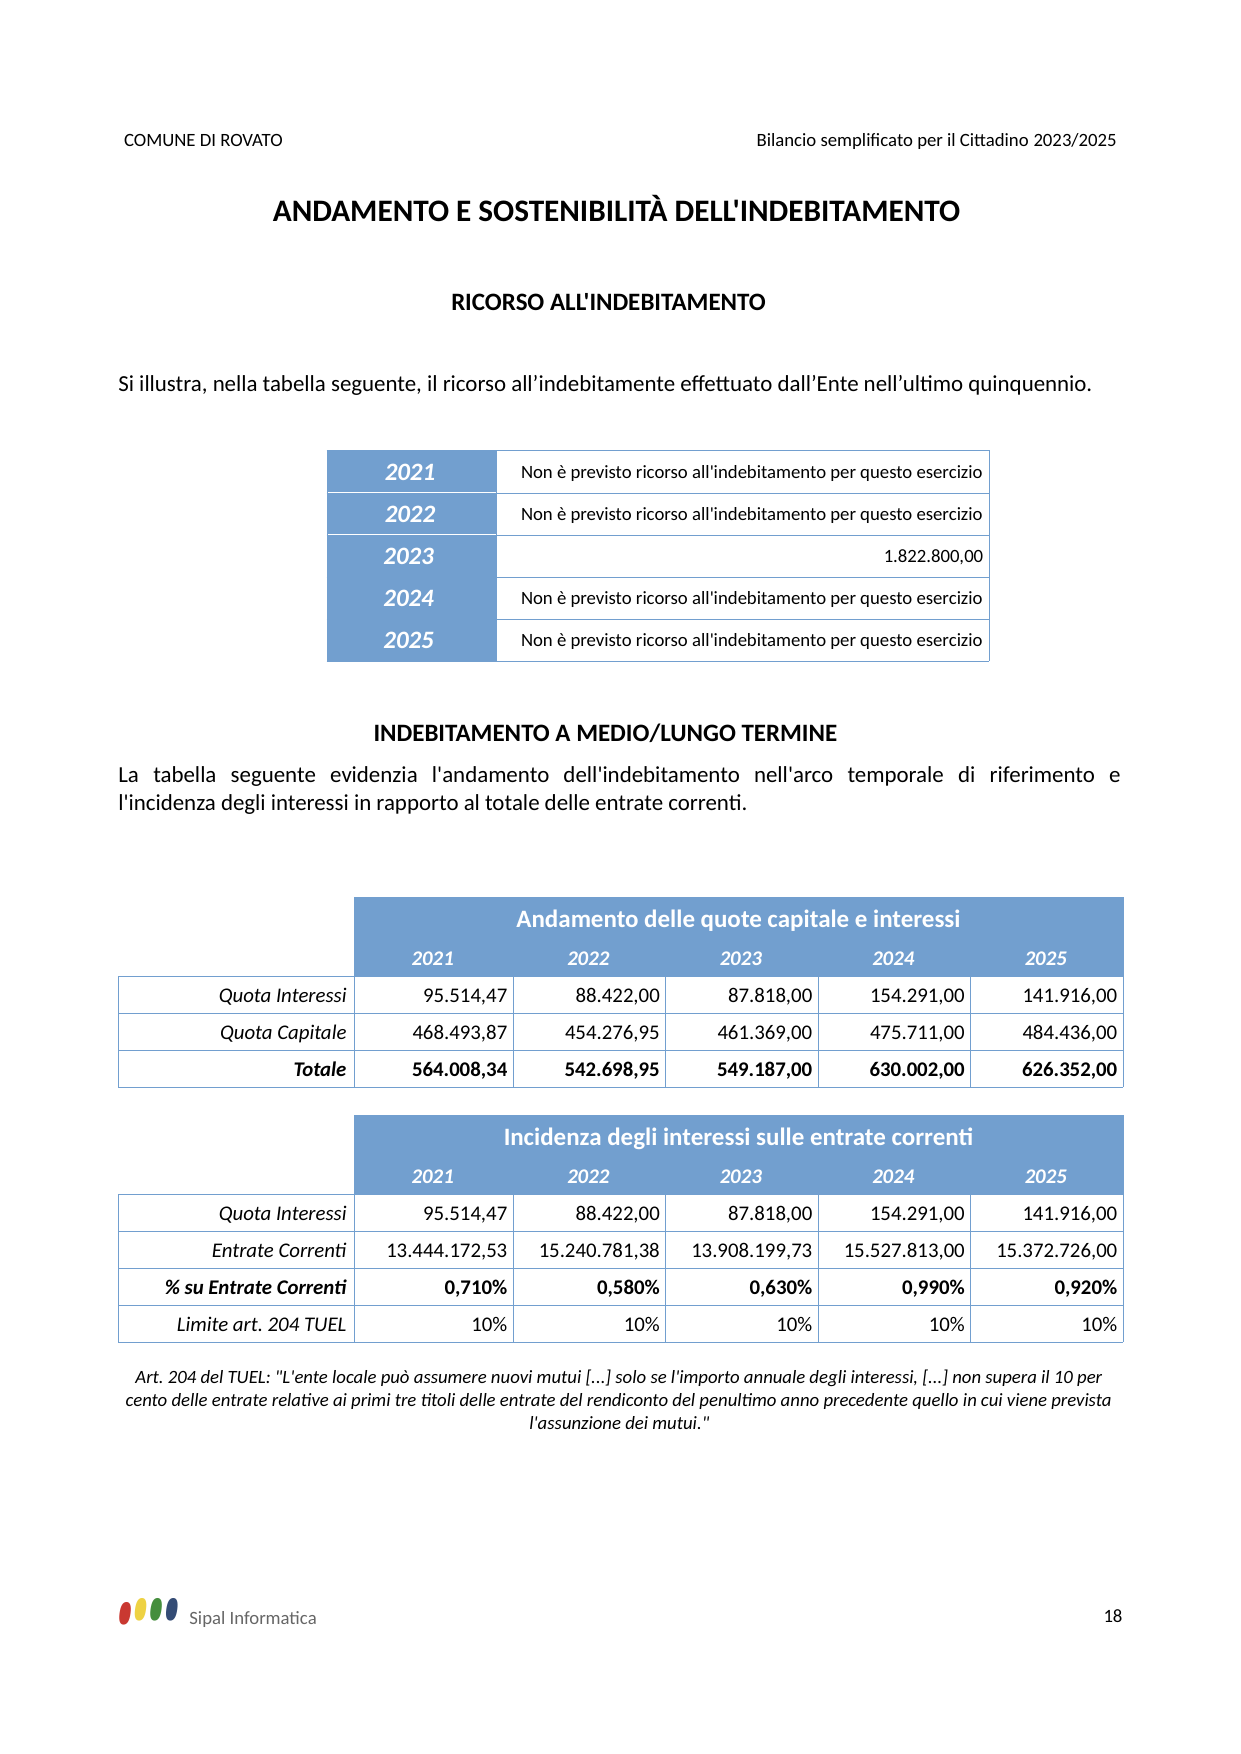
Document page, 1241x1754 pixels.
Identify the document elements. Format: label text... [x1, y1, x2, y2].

table_cell Totale [119, 1051, 354, 1087]
table_cell % su Entrate Correnti [119, 1269, 354, 1305]
table_cell 626.352,00 [971, 1051, 1123, 1087]
table_cell 10% [355, 1306, 513, 1342]
table_cell 2024 [819, 940, 970, 976]
table_cell 2024 [819, 1158, 970, 1194]
table_cell 630.002,00 [819, 1051, 970, 1087]
table_cell Quota Capitale [119, 1014, 354, 1050]
table_cell 2025 [971, 940, 1123, 976]
table_cell 141.916,00 [971, 1195, 1123, 1231]
table_cell 10% [666, 1306, 818, 1342]
table_cell 2023 [666, 940, 818, 976]
table_cell Non è previsto ricorso all'indebitamento per questo esercizio [497, 494, 989, 534]
table_cell 2022 [328, 494, 496, 534]
table_cell 2025 [328, 620, 496, 661]
table_cell 141.916,00 [971, 977, 1123, 1013]
text La tabella seguente evidenzia l'andamento dell'indebitamento nell'arco temporale di riferimento e l'incidenza degli interessi in rapporto al totale delle entrate correnti. [118, 760, 1122, 816]
table_header Non è previsto ricorso all'indebitamento per questo esercizio [497, 451, 989, 492]
table_cell 468.493,87 [355, 1014, 513, 1050]
table_cell 2023 [666, 1158, 818, 1194]
table_cell 95.514,47 [355, 977, 513, 1013]
table_cell 2025 [971, 1158, 1123, 1194]
table_cell 454.276,95 [514, 1014, 665, 1050]
table_cell 542.698,95 [514, 1051, 665, 1087]
table_cell 15.240.781,38 [514, 1232, 665, 1268]
table_cell 2021 [355, 1158, 513, 1194]
table_cell Quota Interessi [119, 1195, 354, 1231]
table_cell Non è previsto ricorso all'indebitamento per questo esercizio [497, 620, 989, 661]
table_cell 564.008,34 [355, 1051, 513, 1087]
table_cell 0,630% [666, 1269, 818, 1305]
table_cell 461.369,00 [666, 1014, 818, 1050]
table_cell 87.818,00 [666, 1195, 818, 1231]
table_cell 154.291,00 [819, 1195, 970, 1231]
table_cell 2024 [328, 578, 496, 619]
table_cell Entrate Correnti [119, 1232, 354, 1268]
table_cell 10% [971, 1306, 1123, 1342]
table_cell 0,580% [514, 1269, 665, 1305]
table_cell 0,920% [971, 1269, 1123, 1305]
subtitle RICORSO ALL'INDEBITAMENTO [118, 286, 1098, 316]
table_cell 87.818,00 [666, 977, 818, 1013]
table_cell Quota Interessi [119, 977, 354, 1013]
table_cell 484.436,00 [971, 1014, 1123, 1050]
table_cell 475.711,00 [819, 1014, 970, 1050]
table_cell 154.291,00 [819, 977, 970, 1013]
table_header Incidenza degli interessi sulle entrate correnti [355, 1116, 1123, 1157]
table_cell Non è previsto ricorso all'indebitamento per questo esercizio [497, 578, 989, 619]
table_cell 2023 [328, 536, 496, 577]
table_cell 13.444.172,53 [355, 1232, 513, 1268]
text Si illustra, nella tabella seguente, il ricorso all’indebitamente effettuato dall’Ente nell’ultimo quinquennio. [118, 369, 1122, 397]
table_cell 95.514,47 [355, 1195, 513, 1231]
table_cell 88.422,00 [514, 1195, 665, 1231]
table_cell 88.422,00 [514, 977, 665, 1013]
table_header 2021 [328, 451, 496, 492]
table_cell 1.822.800,00 [497, 536, 989, 577]
table_header [118, 1115, 354, 1157]
table_cell 13.908.199,73 [666, 1232, 818, 1268]
table_cell Quota Interesse [118, 1157, 354, 1194]
table_cell 10% [819, 1306, 970, 1342]
table_cell Limite art. 204 TUEL [119, 1306, 354, 1342]
table_cell 15.372.726,00 [971, 1232, 1123, 1268]
subtitle indebitamento a medio/lungo termine [118, 717, 1098, 747]
subtitle ANDAMENTO E SOSTENIBILITÀ DELL'INDEBITAMENTO [118, 192, 1122, 230]
table_cell 2022 [514, 940, 665, 976]
table_cell 15.527.813,00 [819, 1232, 970, 1268]
table_cell 549.187,00 [666, 1051, 818, 1087]
table_cell 0,990% [819, 1269, 970, 1305]
table_cell 0,710% [355, 1269, 513, 1305]
table_header [118, 897, 354, 939]
table_cell [118, 939, 354, 976]
text Art. 204 del TUEL: "L'ente locale può assumere nuovi mutui [...] solo se l'importo annuale degli interessi, [...] non supera il 10 per cento delle entrate relative ai primi tre titoli delle entrate del rendiconto del penultimo anno precedente quello in cui viene prevista l'assunzione dei mutui." [118, 1365, 1122, 1434]
table_header Andamento delle quote capitale e interessi [355, 898, 1123, 939]
table_cell 2021 [355, 940, 513, 976]
table_cell 10% [514, 1306, 665, 1342]
table_cell 2022 [514, 1158, 665, 1194]
